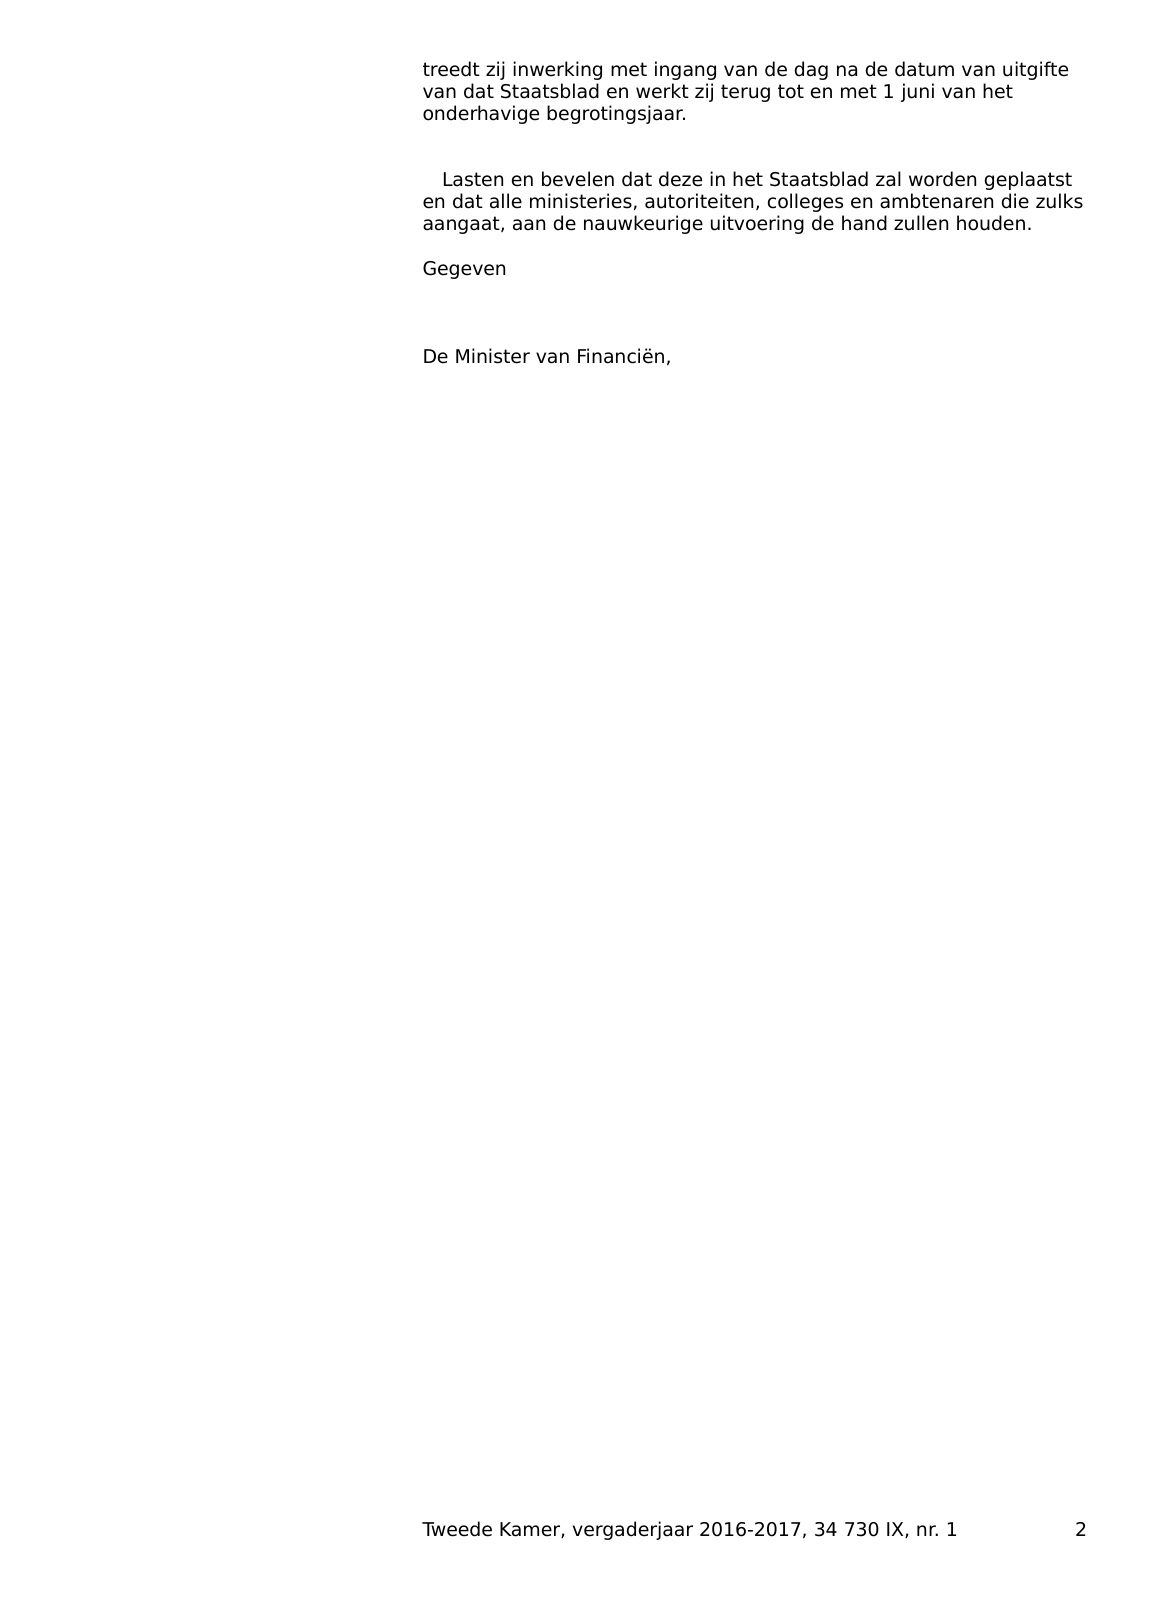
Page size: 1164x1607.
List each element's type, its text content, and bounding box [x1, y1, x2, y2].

text Gegeven [422, 257, 1087, 279]
text De Minister van Financiën, [422, 346, 1087, 368]
text Lasten en bevelen dat deze in het Staatsblad zal worden geplaatst en dat alle ministeries, autoriteiten, colleges en ambtenaren die zulks aangaat, aan de nauwkeurige uitvoering de hand zullen houden. [422, 169, 1087, 235]
text treedt zij inwerking met ingang van de dag na de datum van uitgifte van dat Staatsblad en werkt zij terug tot en met 1 juni van het onderhavige begrotingsjaar. [422, 59, 1087, 125]
